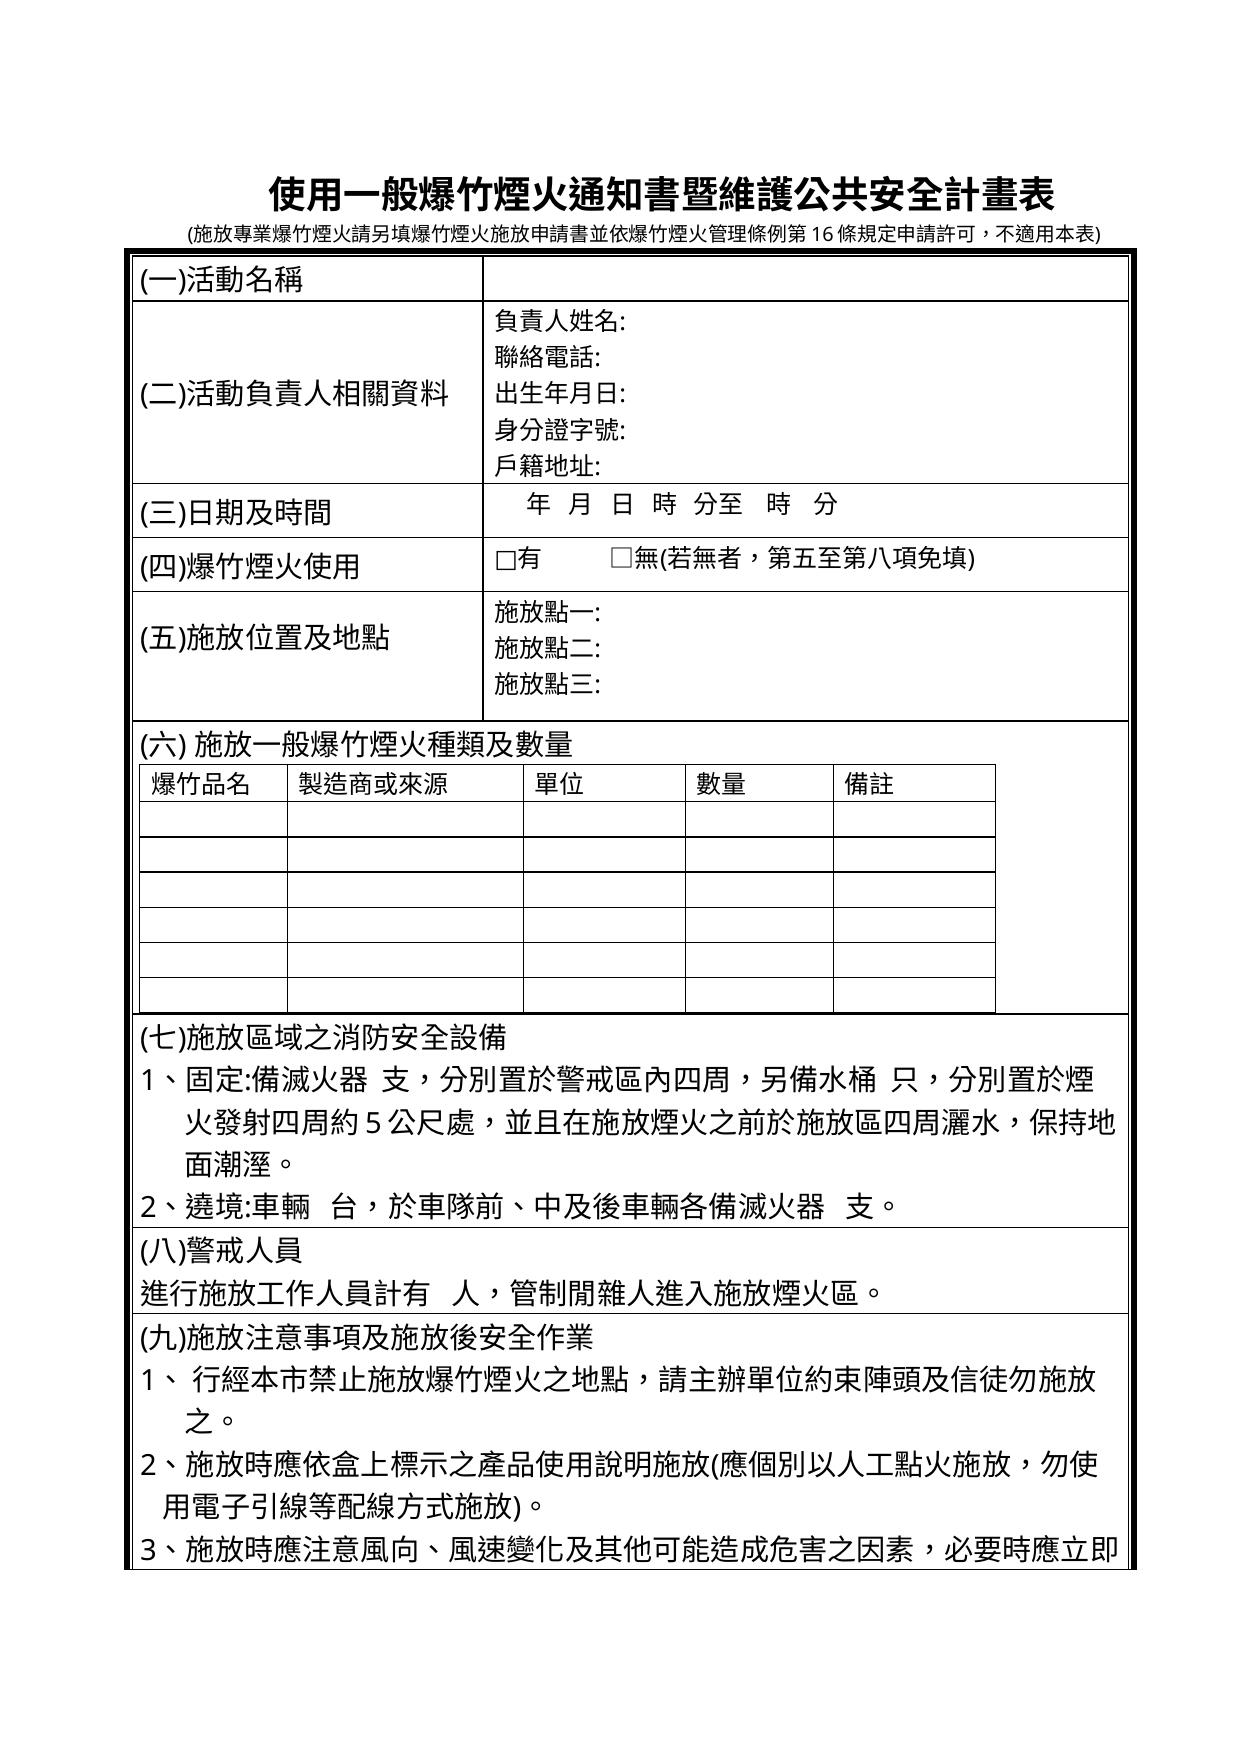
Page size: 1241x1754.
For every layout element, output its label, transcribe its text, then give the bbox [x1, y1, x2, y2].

table_cell [288, 978, 523, 1012]
table_cell [524, 908, 685, 942]
table_cell (八)警戒人員 進行施放工作人員計有 人，管制閒雜人進入施放煙火區。 [133, 1228, 1128, 1313]
table_cell [288, 838, 523, 871]
table_header [484, 257, 1128, 300]
table_cell [288, 943, 523, 977]
table_cell (五)施放位置及地點 [133, 592, 482, 720]
table_cell [686, 802, 833, 836]
table_cell [834, 838, 995, 871]
table_cell [686, 908, 833, 942]
table_header 單位 [524, 765, 685, 801]
table_cell [524, 943, 685, 977]
table_cell [834, 908, 995, 942]
table_cell (四)爆竹煙火使用 [133, 538, 482, 591]
table_cell (二)活動負責人相關資料 [133, 302, 482, 483]
table_header 數量 [686, 765, 833, 801]
table_cell [140, 943, 287, 977]
table_cell 施放點一: 施放點二: 施放點三: [484, 592, 1128, 720]
table_cell (九)施放注意事項及施放後安全作業 1、 行經本市禁止施放爆竹煙火之地點，請主辦單位約束陣頭及信徒勿施放之。 2、施放時應依盒上標示之產品使用說明施放(應個別以人工點火施放，勿使 用電子引線等配線方式施放)。 3、施放時應注意風向、風速變化及其他可能造成危害之因素，必要時應立即 [133, 1314, 1128, 1568]
table_cell [140, 802, 287, 836]
text 使用一般爆竹煙火通知書暨維護公共安全計畫表 [187, 164, 1137, 219]
table_cell [288, 873, 523, 907]
table_cell [686, 978, 833, 1012]
table_header 備註 [834, 765, 995, 801]
table_cell [524, 802, 685, 836]
table_header 爆竹品名 [140, 765, 287, 801]
table_cell [288, 908, 523, 942]
table_cell [288, 802, 523, 836]
table_cell [686, 838, 833, 871]
table_cell [834, 873, 995, 907]
table_cell [834, 978, 995, 1012]
table_cell [686, 873, 833, 907]
table_cell [834, 943, 995, 977]
table_cell (七)施放區域之消防安全設備 1、固定:備滅火器 支，分別置於警戒區內四周，另備水桶 只，分別置於煙火發射四周約5公尺處，並且在施放煙火之前於施放區四周灑水，保持地面潮溼。 2、遶境:車輛 台，於車隊前、中及後車輛各備滅火器 支。 [133, 1015, 1128, 1226]
table_cell [140, 978, 287, 1012]
table_cell 負責人姓名: 聯絡電話: 出生年月日: 身分證字號: 戶籍地址: [484, 302, 1128, 483]
table_cell [524, 838, 685, 871]
table_cell □有 □無(若無者，第五至第八項免填) [484, 538, 1128, 591]
table_cell [140, 838, 287, 871]
table_header 製造商或來源 [288, 765, 523, 801]
table_cell [140, 873, 287, 907]
table_cell [686, 943, 833, 977]
table_cell (三)日期及時間 [133, 484, 482, 537]
table_cell (六) 施放一般爆竹煙火種類及數量 [133, 722, 1128, 1013]
table_header (一)活動名稱 [133, 257, 482, 300]
table_cell [524, 978, 685, 1012]
table_cell [524, 873, 685, 907]
table_cell 年 月 日 時 分至 時 分 [484, 484, 1128, 537]
table_cell [834, 802, 995, 836]
table_cell [140, 908, 287, 942]
text (施放專業爆竹煙火請另填爆竹煙火施放申請書並依爆竹煙火管理條例第16條規定申請許可，不適用本表) [187, 219, 1217, 247]
